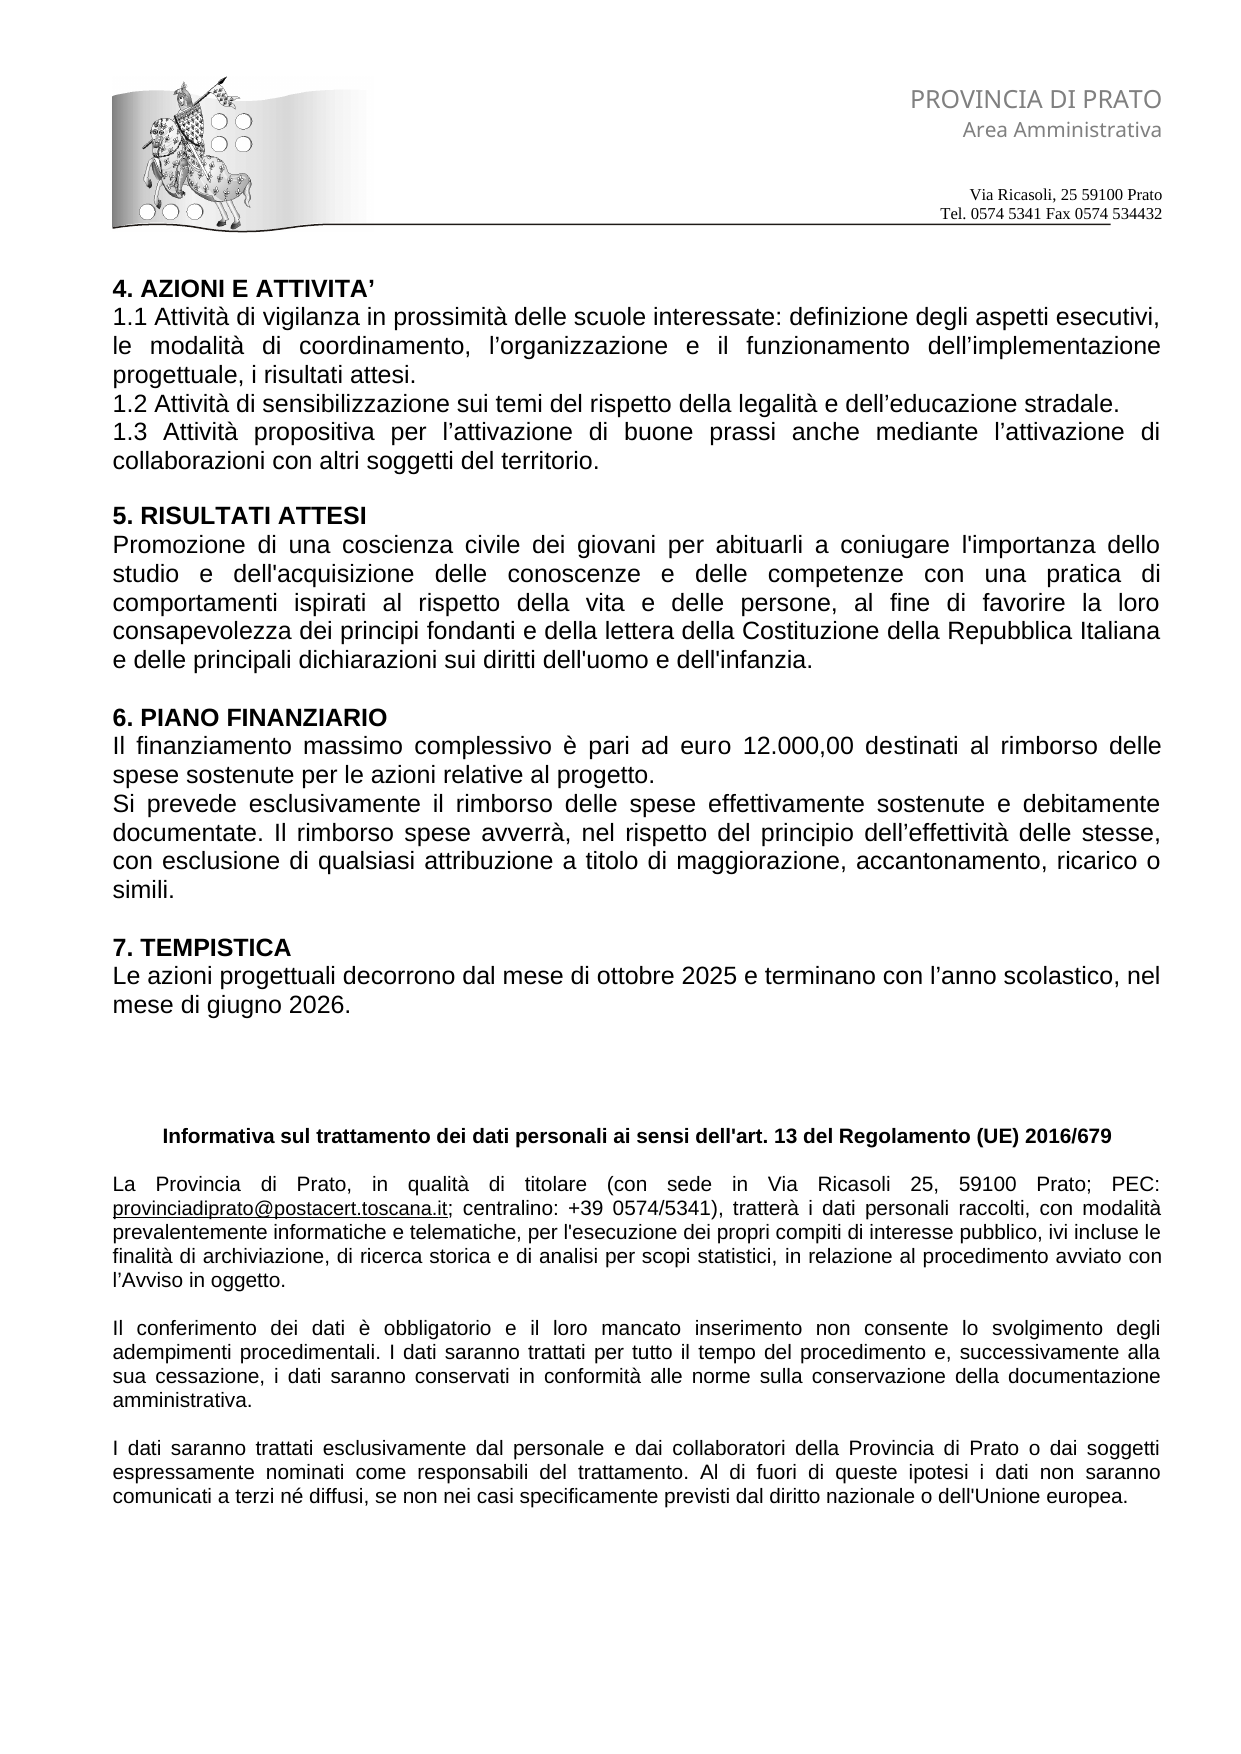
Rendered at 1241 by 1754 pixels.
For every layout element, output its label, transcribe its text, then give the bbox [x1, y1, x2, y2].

text Si prevede esclusivamente il rimborso delle spese effettivamente sostenute e debitamente documentate. Il rimborso spese avverrà, nel rispetto del principio dell’effettività delle stesse, con esclusione di qualsiasi attribuzione a titolo di maggiorazione, accantonamento, ricarico o simili. [112, 789, 1162, 904]
text Il conferimento dei dati è obbligatorio e il loro mancato inserimento non consente lo svolgimento degli adempimenti procedimentali. I dati saranno trattati per tutto il tempo del procedimento e, successivamente alla sua cessazione, i dati saranno conservati in conformità alle norme sulla conservazione della documentazione amministrativa. [112, 1316, 1162, 1412]
text Promozione di una coscienza civile dei giovani per abituarli a coniugare l'importanza dello studio e dell'acquisizione delle conoscenze e delle competenze con una pratica di comportamenti ispirati al rispetto della vita e delle persone, al fine di favorire la loro consapevolezza dei principi fondanti e della lettera della Costituzione della Repubblica Italiana e delle principali dichiarazioni sui diritti dell'uomo e dell'infanzia. [112, 530, 1162, 674]
text Le azioni progettuali decorrono dal mese di ottobre 2025 e terminano con l’anno scolastico, nel mese di giugno 2026. [112, 961, 1162, 1019]
text 6. PIANO FINANZIARIO [112, 702, 1162, 731]
text 7. TEMPISTICA [112, 932, 1162, 961]
text 1.2 Attività di sensibilizzazione sui temi del rispetto della legalità e dell’educazione stradale. [112, 389, 1162, 417]
text 1.3 Attività propositiva per l’attivazione di buone prassi anche mediante l’attivazione di collaborazioni con altri soggetti del territorio. [112, 417, 1162, 475]
text 4. AZIONI E ATTIVITA’ [112, 274, 1162, 302]
text Il finanziamento massimo complessivo è pari ad euro 12.000,00 destinati al rimborso delle spese sostenute per le azioni relative al progetto. [112, 731, 1162, 789]
text Informativa sul trattamento dei dati personali ai sensi dell'art. 13 del Regolamento (UE) 2016/679 [112, 1124, 1162, 1148]
text La Provincia di Prato, in qualità di titolare (con sede in Via Ricasoli 25, 59100 Prato; PEC: provinciadiprato@postacert.toscana.it; centralino: +39 0574/5341), tratterà i dati personali raccolti, con modalità prevalentemente informatiche e telematiche, per l'esecuzione dei propri compiti di interesse pubblico, ivi incluse le finalità di archiviazione, di ricerca storica e di analisi per scopi statistici, in relazione al procedimento avviato con l’Avviso in oggetto. [112, 1172, 1162, 1292]
text I dati saranno trattati esclusivamente dal personale e dai collaboratori della Provincia di Prato o dai soggetti espressamente nominati come responsabili del trattamento. Al di fuori di queste ipotesi i dati non saranno comunicati a terzi né diffusi, se non nei casi specificamente previsti dal diritto nazionale o dell'Unione europea. [112, 1436, 1162, 1507]
text 1.1 Attività di vigilanza in prossimità delle scuole interessate: definizione degli aspetti esecutivi, le modalità di coordinamento, l’organizzazione e il funzionamento dell’implementazione progettuale, i risultati attesi. [112, 302, 1162, 389]
text 5. RISULTATI ATTESI [112, 501, 1162, 530]
